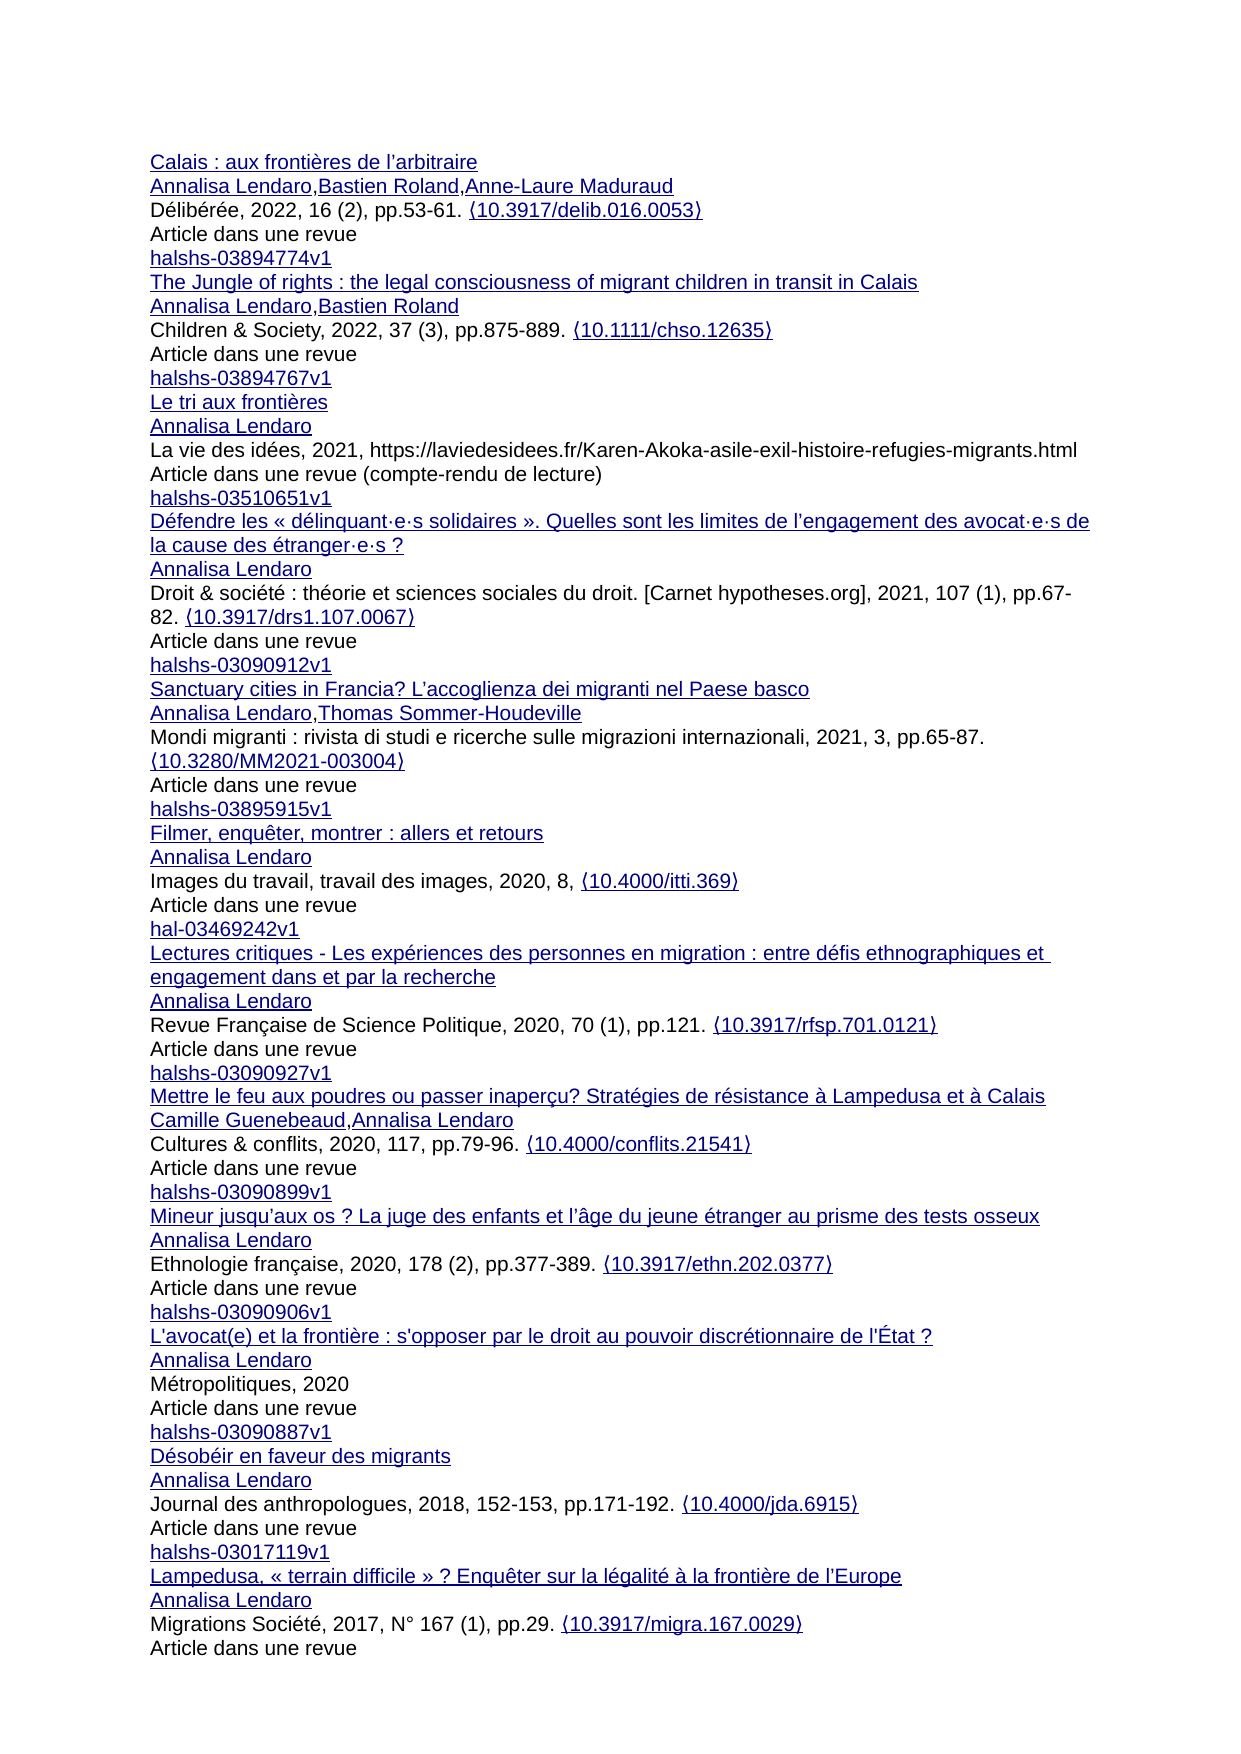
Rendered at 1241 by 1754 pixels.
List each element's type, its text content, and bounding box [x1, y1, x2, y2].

table_cell Mettre le feu aux poudres ou passer inaperçu? Stratégies de résistance à Lampedusa et à Calais Camille Guenebeaud,Annalisa Lendaro Cultures & conflits, 2020, 117, pp.79-96. ⟨10.4000/conflits.21541⟩ Article dans une revue halshs-03090899v1 [150, 1084, 1090, 1204]
table_cell Sanctuary cities in Francia? L’accoglienza dei migranti nel Paese basco Annalisa Lendaro,Thomas Sommer-Houdeville Mondi migranti : rivista di studi e ricerche sulle migrazioni internazionali, 2021, 3, pp.65-87. ⟨10.3280/MM2021-003004⟩ Article dans une revue halshs-03895915v1 [150, 677, 1090, 821]
table_cell The Jungle of rights : the legal consciousness of migrant children in transit in Calais Annalisa Lendaro,Bastien Roland Children & Society, 2022, 37 (3), pp.875-889. ⟨10.1111/chso.12635⟩ Article dans une revue halshs-03894767v1 [150, 270, 1090, 389]
table_cell Calais : aux frontières de l’arbitraire Annalisa Lendaro,Bastien Roland,Anne-Laure Maduraud Délibérée, 2022, 16 (2), pp.53-61. ⟨10.3917/delib.016.0053⟩ Article dans une revue halshs-03894774v1 [150, 150, 1090, 270]
table_cell Mineur jusqu’aux os ? La juge des enfants et l’âge du jeune étranger au prisme des tests osseux Annalisa Lendaro Ethnologie française, 2020, 178 (2), pp.377-389. ⟨10.3917/ethn.202.0377⟩ Article dans une revue halshs-03090906v1 [150, 1204, 1090, 1324]
table_cell Le tri aux frontières Annalisa Lendaro La vie des idées, 2021, https://laviedesidees.fr/Karen-Akoka-asile-exil-histoire-refugies-migrants.html Article dans une revue (compte-rendu de lecture) halshs-03510651v1 [150, 390, 1090, 509]
table_cell Désobéir en faveur des migrants Annalisa Lendaro Journal des anthropologues, 2018, 152-153, pp.171-192. ⟨10.4000/jda.6915⟩ Article dans une revue halshs-03017119v1 [150, 1444, 1090, 1563]
table_cell Lectures critiques - Les expériences des personnes en migration : entre défis ethnographiques et engagement dans et par la recherche Annalisa Lendaro Revue Française de Science Politique, 2020, 70 (1), pp.121. ⟨10.3917/rfsp.701.0121⟩ Article dans une revue halshs-03090927v1 [150, 941, 1090, 1084]
table_cell L'avocat(e) et la frontière : s'opposer par le droit au pouvoir discrétionnaire de l'État ? Annalisa Lendaro Métropolitiques, 2020 Article dans une revue halshs-03090887v1 [150, 1324, 1090, 1444]
table_cell la cause des étranger·e·s ? Annalisa Lendaro Droit & société : théorie et sciences sociales du droit. [Carnet hypotheses.org], 2021, 107 (1), pp.67-82. ⟨10.3917/drs1.107.0067⟩ Article dans une revue halshs-03090912v1 [150, 531, 1090, 677]
table_cell Filmer, enquêter, montrer : allers et retours Annalisa Lendaro Images du travail, travail des images, 2020, 8, ⟨10.4000/itti.369⟩ Article dans une revue hal-03469242v1 [150, 821, 1090, 941]
table_cell Défendre les « délinquant·e·s solidaires ». Quelles sont les limites de l’engagement des avocat·e·s de [150, 509, 1090, 530]
table_cell Lampedusa, « terrain difficile » ? Enquêter sur la légalité à la frontière de l’Europe Annalisa Lendaro Migrations Société, 2017, N° 167 (1), pp.29. ⟨10.3917/migra.167.0029⟩ Article dans une revue [150, 1564, 1090, 1659]
